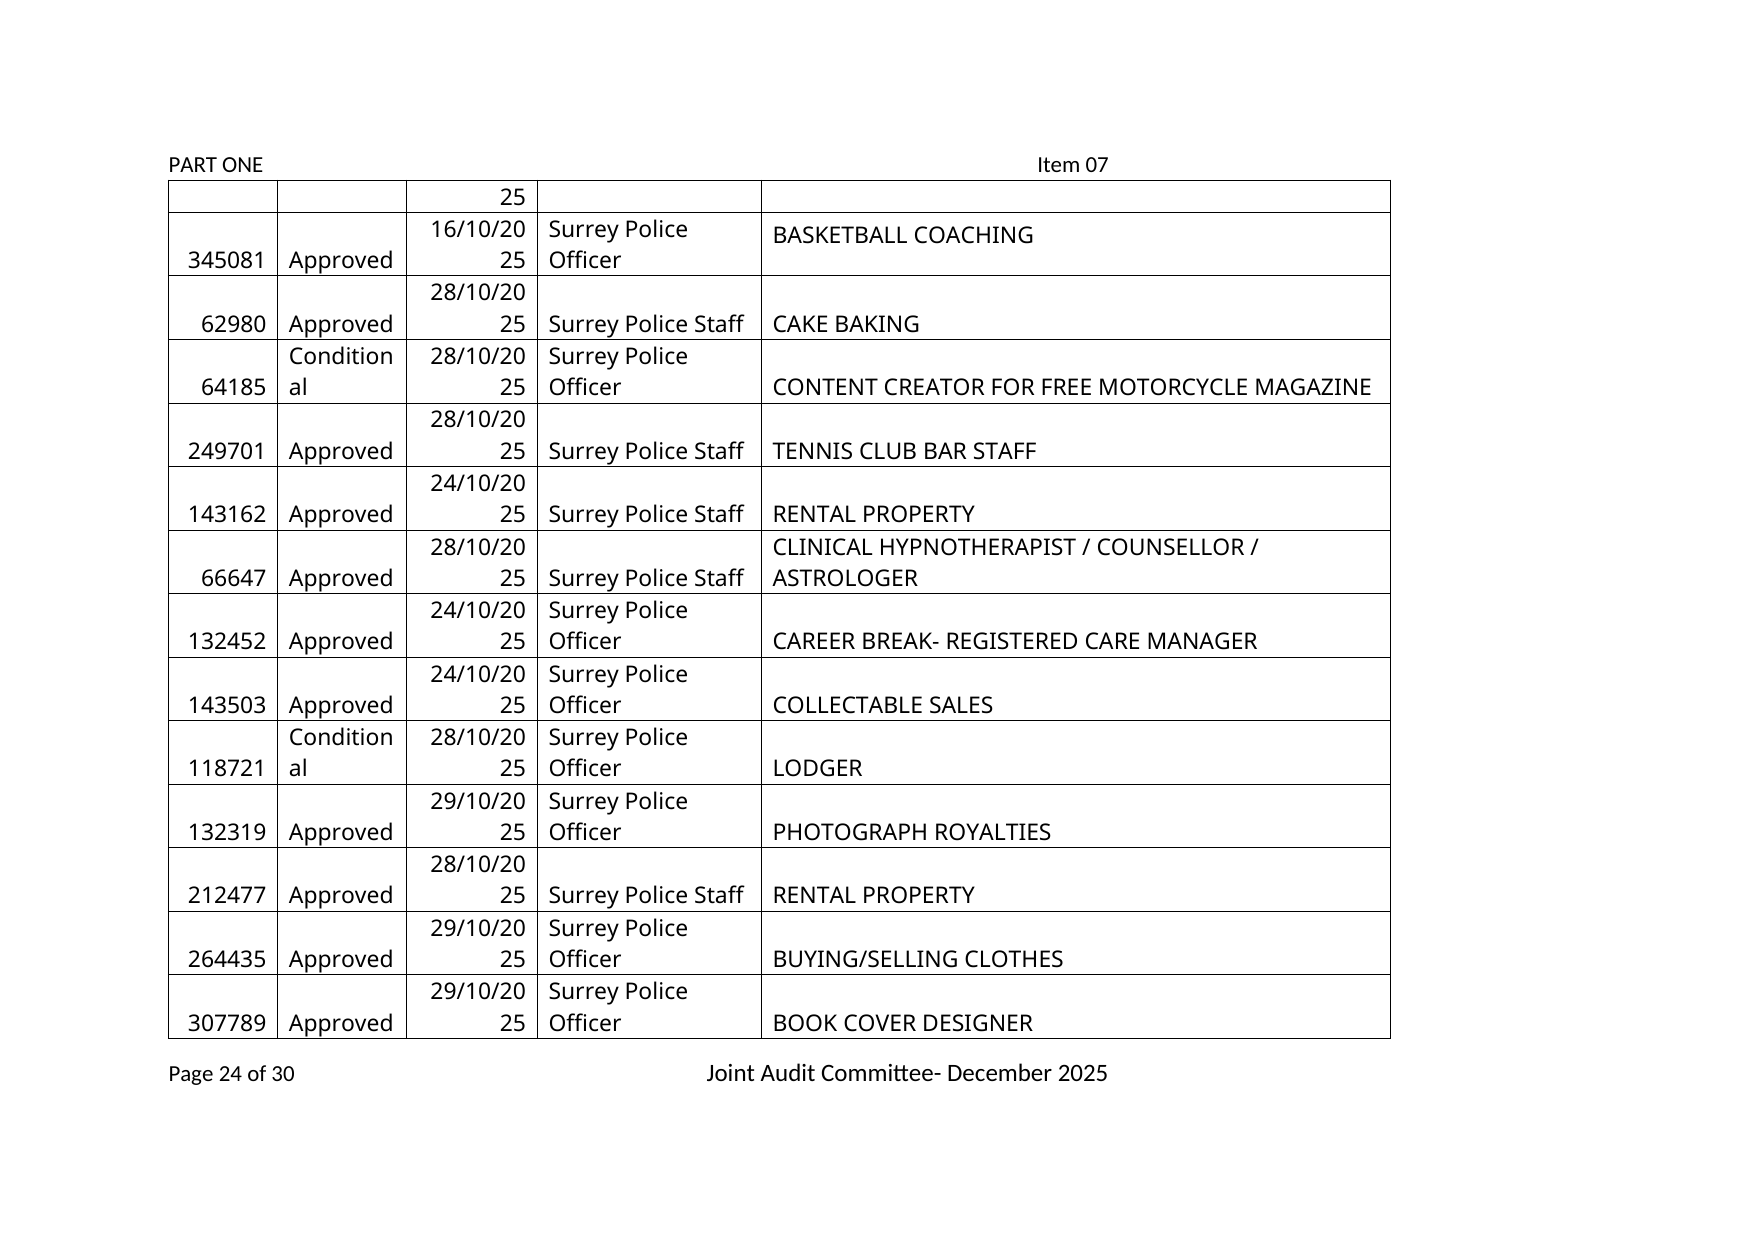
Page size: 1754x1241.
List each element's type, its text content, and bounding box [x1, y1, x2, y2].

table_cell Approved [278, 785, 406, 847]
table_cell 132319 [169, 785, 277, 847]
table_cell [538, 181, 761, 212]
table_cell 132452 [169, 594, 277, 657]
table_cell COLLECTABLE SALES [762, 658, 1390, 720]
table_cell Surrey Police Staff [538, 531, 761, 593]
table_cell CONTENT CREATOR FOR FREE MOTORCYCLE MAGAZINE [762, 340, 1390, 402]
table_cell Surrey Police Officer [538, 213, 761, 275]
table_cell Conditional [278, 340, 406, 402]
table_cell 118721 [169, 721, 277, 784]
table_cell Conditional [278, 721, 406, 784]
table_cell 28/10/2025 [407, 404, 537, 466]
table_cell BOOK COVER DESIGNER [762, 975, 1390, 1038]
table_cell 28/10/2025 [407, 721, 537, 784]
table_cell 143162 [169, 467, 277, 529]
table_cell 29/10/2025 [407, 975, 537, 1038]
table_cell 24/10/2025 [407, 594, 537, 657]
table_cell Surrey Police Officer [538, 340, 761, 402]
table_cell RENTAL PROPERTY [762, 848, 1390, 911]
table_cell 345081 [169, 213, 277, 275]
table_cell 24/10/2025 [407, 658, 537, 720]
table_cell 29/10/2025 [407, 912, 537, 974]
table_cell 28/10/2025 [407, 531, 537, 593]
table_cell Surrey Police Officer [538, 658, 761, 720]
table_cell Approved [278, 848, 406, 911]
table_cell BASKETBALL COACHING [762, 213, 1390, 275]
table_cell Approved [278, 975, 406, 1038]
table_cell Surrey Police Officer [538, 912, 761, 974]
table_cell Surrey Police Staff [538, 848, 761, 911]
table_cell Surrey Police Staff [538, 404, 761, 466]
table_cell Surrey Police Officer [538, 975, 761, 1038]
table_cell 212477 [169, 848, 277, 911]
table_cell 28/10/2025 [407, 848, 537, 911]
table_cell 143503 [169, 658, 277, 720]
table_cell Surrey Police Officer [538, 594, 761, 657]
table_cell CAREER BREAK- REGISTERED CARE MANAGER [762, 594, 1390, 657]
table_cell 307789 [169, 975, 277, 1038]
table_cell CLINICAL HYPNOTHERAPIST / COUNSELLOR / ASTROLOGER [762, 531, 1390, 593]
table_cell Surrey Police Staff [538, 467, 761, 529]
table_cell 25 [407, 181, 537, 212]
table_cell Approved [278, 404, 406, 466]
table_cell RENTAL PROPERTY [762, 467, 1390, 529]
table_cell Surrey Police Officer [538, 721, 761, 784]
table_cell Approved [278, 467, 406, 529]
table_cell Approved [278, 276, 406, 339]
table_cell CAKE BAKING [762, 276, 1390, 339]
table_cell 28/10/2025 [407, 340, 537, 402]
table_cell Approved [278, 213, 406, 275]
table_cell [278, 181, 406, 212]
table_cell TENNIS CLUB BAR STAFF [762, 404, 1390, 466]
table_cell 64185 [169, 340, 277, 402]
table_cell 24/10/2025 [407, 467, 537, 529]
table_cell Approved [278, 594, 406, 657]
table_cell Approved [278, 531, 406, 593]
table_cell Surrey Police Staff [538, 276, 761, 339]
table_cell BUYING/SELLING CLOTHES [762, 912, 1390, 974]
table_cell 29/10/2025 [407, 785, 537, 847]
table_cell Approved [278, 658, 406, 720]
table_cell 264435 [169, 912, 277, 974]
table_cell Approved [278, 912, 406, 974]
table_cell Surrey Police Officer [538, 785, 761, 847]
table_cell PHOTOGRAPH ROYALTIES [762, 785, 1390, 847]
table_cell [762, 181, 1390, 212]
table_cell 62980 [169, 276, 277, 339]
table_cell LODGER [762, 721, 1390, 784]
table_cell [169, 181, 277, 212]
table_cell 28/10/2025 [407, 276, 537, 339]
table_cell 16/10/2025 [407, 213, 537, 275]
table_cell 66647 [169, 531, 277, 593]
table_cell 249701 [169, 404, 277, 466]
